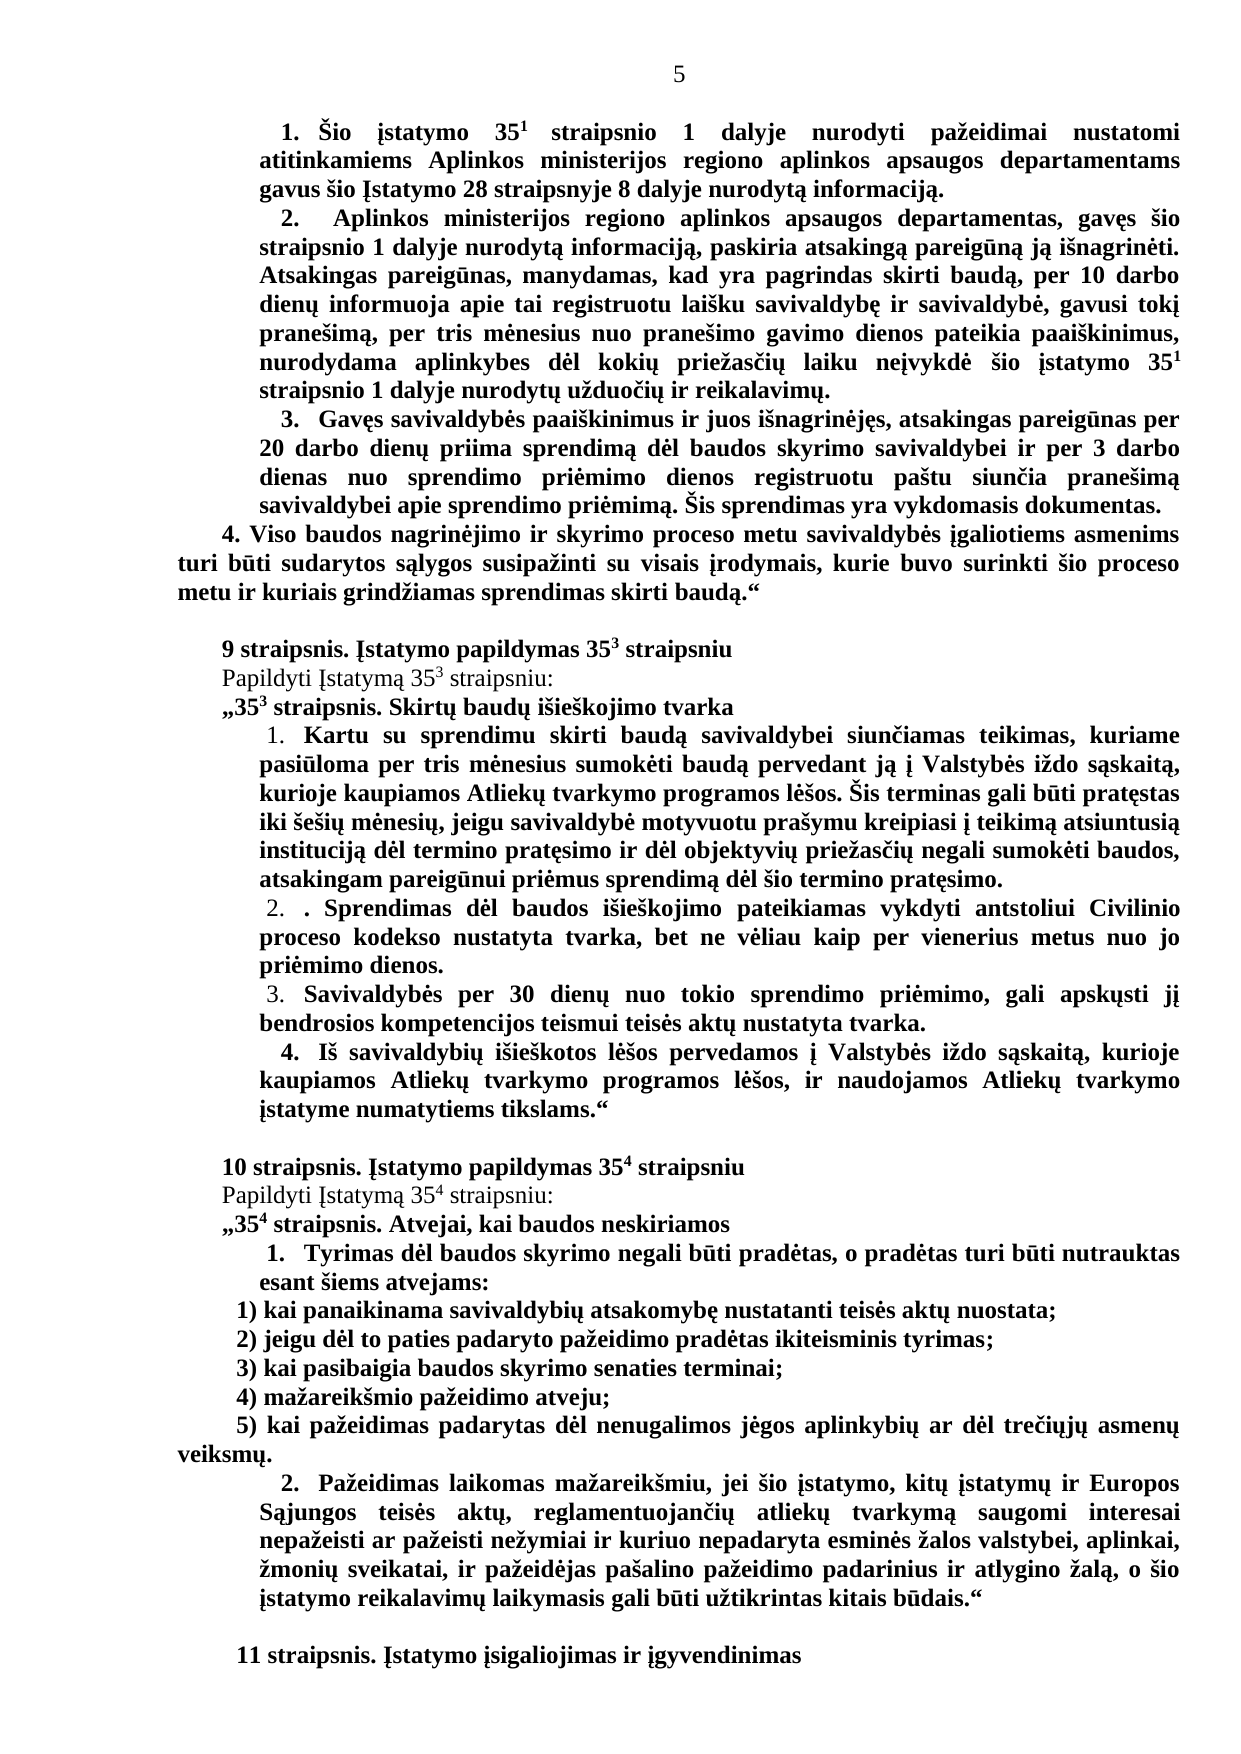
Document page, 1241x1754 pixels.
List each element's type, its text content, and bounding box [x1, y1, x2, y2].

text 3) kai pasibaigia baudos skyrimo senaties terminai; [177, 1353, 1181, 1382]
list Aplinkos ministerijos regiono aplinkos apsaugos departamentas, gavęs šio straipsnio 1 dalyje nurodytą informaciją, paskiria atsakingą pareigūną ją išnagrinėti. Atsakingas pareigūnas, manydamas, kad yra pagrindas skirti baudą, per 10 darbo dienų informuoja apie tai registruotu laišku savivaldybę ir savivaldybė, gavusi tokį pranešimą, per tris mėnesius nuo pranešimo gavimo dienos pateikia paaiškinimus, nurodydama aplinkybes dėl kokių priežasčių laiku neįvykdė šio įstatymo 351 straipsnio 1 dalyje nurodytų užduočių ir reikalavimų. [222, 203, 1181, 404]
list Gavęs savivaldybės paaiškinimus ir juos išnagrinėjęs, atsakingas pareigūnas per 20 darbo dienų priima sprendimą dėl baudos skyrimo savivaldybei ir per 3 darbo dienas nuo sprendimo priėmimo dienos registruotu paštu siunčia pranešimą savivaldybei apie sprendimo priėmimą. Šis sprendimas yra vykdomasis dokumentas. [222, 404, 1181, 519]
text 9 straipsnis. Įstatymo papildymas 353 straipsniu [222, 634, 1181, 663]
text 4) mažareikšmio pažeidimo atveju; [177, 1382, 1181, 1410]
list Savivaldybės per 30 dienų nuo tokio sprendimo priėmimo, gali apskųsti jį bendrosios kompetencijos teismui teisės aktų nustatyta tvarka. [222, 979, 1181, 1037]
text „354 straipsnis. Atvejai, kai baudos neskiriamos [222, 1209, 1181, 1238]
list Kartu su sprendimu skirti baudą savivaldybei siunčiamas teikimas, kuriame pasiūloma per tris mėnesius sumokėti baudą pervedant ją į Valstybės iždo sąskaitą, kurioje kaupiamos Atliekų tvarkymo programos lėšos. Šis terminas gali būti pratęstas iki šešių mėnesių, jeigu savivaldybė motyvuotu prašymu kreipiasi į teikimą atsiuntusią instituciją dėl termino pratęsimo ir dėl objektyvių priežasčių negali sumokėti baudos, atsakingam pareigūnui priėmus sprendimą dėl šio termino pratęsimo. [222, 720, 1181, 893]
text 1) kai panaikinama savivaldybių atsakomybę nustatanti teisės aktų nuostata; [177, 1295, 1181, 1324]
text Papildyti Įstatymą 354 straipsniu: [222, 1180, 1181, 1209]
list . Sprendimas dėl baudos išieškojimo pateikiamas vykdyti antstoliui Civilinio proceso kodekso nustatyta tvarka, bet ne vėliau kaip per vienerius metus nuo jo priėmimo dienos. [222, 893, 1181, 979]
text Papildyti Įstatymą 353 straipsniu: [222, 663, 1181, 692]
text 5) kai pažeidimas padarytas dėl nenugalimos jėgos aplinkybių ar dėl trečiųjų asmenų veiksmų. [177, 1410, 1181, 1468]
list Šio įstatymo 351 straipsnio 1 dalyje nurodyti pažeidimai nustatomi atitinkamiems Aplinkos ministerijos regiono aplinkos apsaugos departamentams gavus šio Įstatymo 28 straipsnyje 8 dalyje nurodytą informaciją. [222, 117, 1181, 203]
text 10 straipsnis. Įstatymo papildymas 354 straipsniu [222, 1152, 1181, 1180]
list Iš savivaldybių išieškotos lėšos pervedamos į Valstybės iždo sąskaitą, kurioje kaupiamos Atliekų tvarkymo programos lėšos, ir naudojamos Atliekų tvarkymo įstatyme numatytiems tikslams.“ [222, 1037, 1181, 1123]
text 11 straipsnis. Įstatymo įsigaliojimas ir įgyvendinimas [177, 1640, 1181, 1669]
text 4. Viso baudos nagrinėjimo ir skyrimo proceso metu savivaldybės įgaliotiems asmenims turi būti sudarytos sąlygos susipažinti su visais įrodymais, kurie buvo surinkti šio proceso metu ir kuriais grindžiamas sprendimas skirti baudą.“ [177, 519, 1181, 605]
list Pažeidimas laikomas mažareikšmiu, jei šio įstatymo, kitų įstatymų ir Europos Sąjungos teisės aktų, reglamentuojančių atliekų tvarkymą saugomi interesai nepažeisti ar pažeisti nežymiai ir kuriuo nepadaryta esminės žalos valstybei, aplinkai, žmonių sveikatai, ir pažeidėjas pašalino pažeidimo padarinius ir atlygino žalą, o šio įstatymo reikalavimų laikymasis gali būti užtikrintas kitais būdais.“ [222, 1468, 1181, 1612]
text 2) jeigu dėl to paties padaryto pažeidimo pradėtas ikiteisminis tyrimas; [177, 1324, 1181, 1353]
list Tyrimas dėl baudos skyrimo negali būti pradėtas, o pradėtas turi būti nutrauktas esant šiems atvejams: [222, 1238, 1181, 1295]
text „353 straipsnis. Skirtų baudų išieškojimo tvarka [222, 692, 1181, 720]
